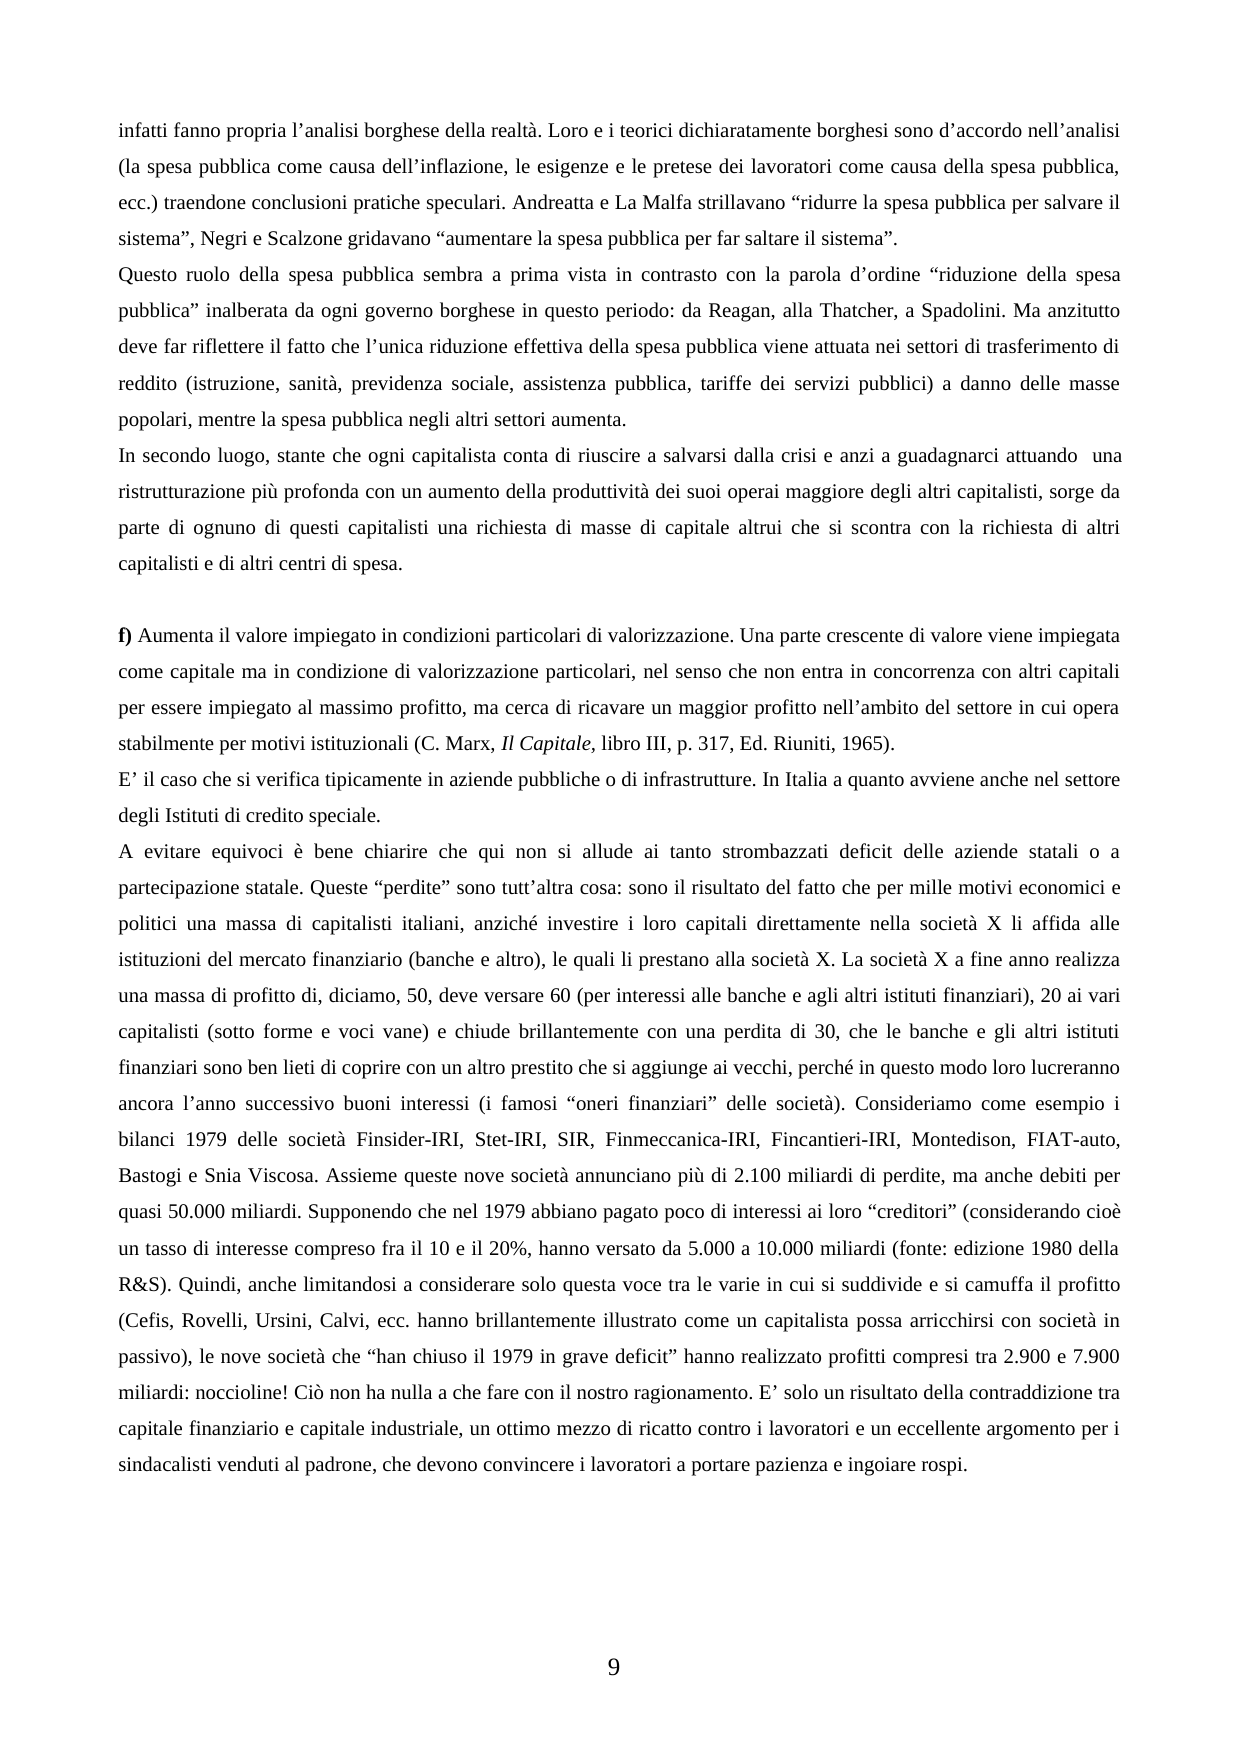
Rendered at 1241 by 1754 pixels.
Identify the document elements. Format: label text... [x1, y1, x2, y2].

text f) Aumenta il valore impiegato in condizioni particolari di valorizzazione. Una parte crescente di valore viene impiegata come capitale ma in condizione di valorizzazione particolari, nel senso che non entra in concorrenza con altri capitali per essere impiegato al massimo profitto, ma cerca di ricavare un maggior profitto nell’ambito del settore in cui opera stabilmente per motivi istituzionali (C. Marx, Il Capitale, libro III, p. 317, Ed. Riuniti, 1965). [118, 623, 1122, 755]
text Questo ruolo della spesa pubblica sembra a prima vista in contrasto con la parola d’ordine “riduzione della spesa pubblica” inalberata da ogni governo borghese in questo periodo: da Reagan, alla Thatcher, a Spadolini. Ma anzitutto deve far riflettere il fatto che l’unica riduzione effettiva della spesa pubblica viene attuata nei settori di trasferimento di reddito (istruzione, sanità, previdenza sociale, assistenza pubblica, tariffe dei servizi pubblici) a danno delle masse popolari, mentre la spesa pubblica negli altri settori aumenta. [118, 262, 1122, 431]
text E’ il caso che si verifica tipicamente in aziende pubbliche o di infrastrutture. In Italia a quanto avviene anche nel settore degli Istituti di credito speciale. [118, 767, 1122, 827]
text In secondo luogo, stante che ogni capitalista conta di riuscire a salvarsi dalla crisi e anzi a guadagnarci attuando una ristrutturazione più profonda con un aumento della produttività dei suoi operai maggiore degli altri capitalisti, sorge da parte di ognuno di questi capitalisti una richiesta di masse di capitale altrui che si scontra con la richiesta di altri capitalisti e di altri centri di spesa. [118, 442, 1122, 575]
text A evitare equivoci è bene chiarire che qui non si allude ai tanto strombazzati deficit delle aziende statali o a partecipazione statale. Queste “perdite” sono tutt’altra cosa: sono il risultato del fatto che per mille motivi economici e politici una massa di capitalisti italiani, anziché investire i loro capitali direttamente nella società X li affida alle istituzioni del mercato finanziario (banche e altro), le quali li prestano alla società X. La società X a fine anno realizza una massa di profitto di, diciamo, 50, deve versare 60 (per interessi alle banche e agli altri istituti finanziari), 20 ai vari capitalisti (sotto forme e voci vane) e chiude brillantemente con una perdita di 30, che le banche e gli altri istituti finanziari sono ben lieti di coprire con un altro prestito che si aggiunge ai vecchi, perché in questo modo loro lucreranno ancora l’anno successivo buoni interessi (i famosi “oneri finanziari” delle società). Consideriamo come esempio i bilanci 1979 delle società Finsider-IRI, Stet-IRI, SIR, Finmeccanica-IRI, Fincantieri-IRI, Montedison, FIAT-auto, Bastogi e Snia Viscosa. Assieme queste nove società annunciano più di 2.100 miliardi di perdite, ma anche debiti per quasi 50.000 miliardi. Supponendo che nel 1979 abbiano pagato poco di interessi ai loro “creditori” (considerando cioè un tasso di interesse compreso fra il 10 e il 20%, hanno versato da 5.000 a 10.000 miliardi (fonte: edizione 1980 della R&S). Quindi, anche limitandosi a considerare solo questa voce tra le varie in cui si suddivide e si camuffa il profitto (Cefis, Rovelli, Ursini, Calvi, ecc. hanno brillantemente illustrato come un capitalista possa arricchirsi con società in passivo), le nove società che “han chiuso il 1979 in grave deficit” hanno realizzato profitti compresi tra 2.900 e 7.900 miliardi: noccioline! Ciò non ha nulla a che fare con il nostro ragionamento. E’ solo un risultato della contraddizione tra capitale finanziario e capitale industriale, un ottimo mezzo di ricatto contro i lavoratori e un eccellente argomento per i sindacalisti venduti al padrone, che devono convincere i lavoratori a portare pazienza e ingoiare rospi. [118, 839, 1122, 1476]
text infatti fanno propria l’analisi borghese della realtà. Loro e i teorici dichiaratamente borghesi sono d’accordo nell’analisi (la spesa pubblica come causa dell’inflazione, le esigenze e le pretese dei lavoratori come causa della spesa pubblica, ecc.) traendone conclusioni pratiche speculari. Andreatta e La Malfa strillavano “ridurre la spesa pubblica per salvare il sistema”, Negri e Scalzone gridavano “aumentare la spesa pubblica per far saltare il sistema”. [118, 118, 1122, 250]
